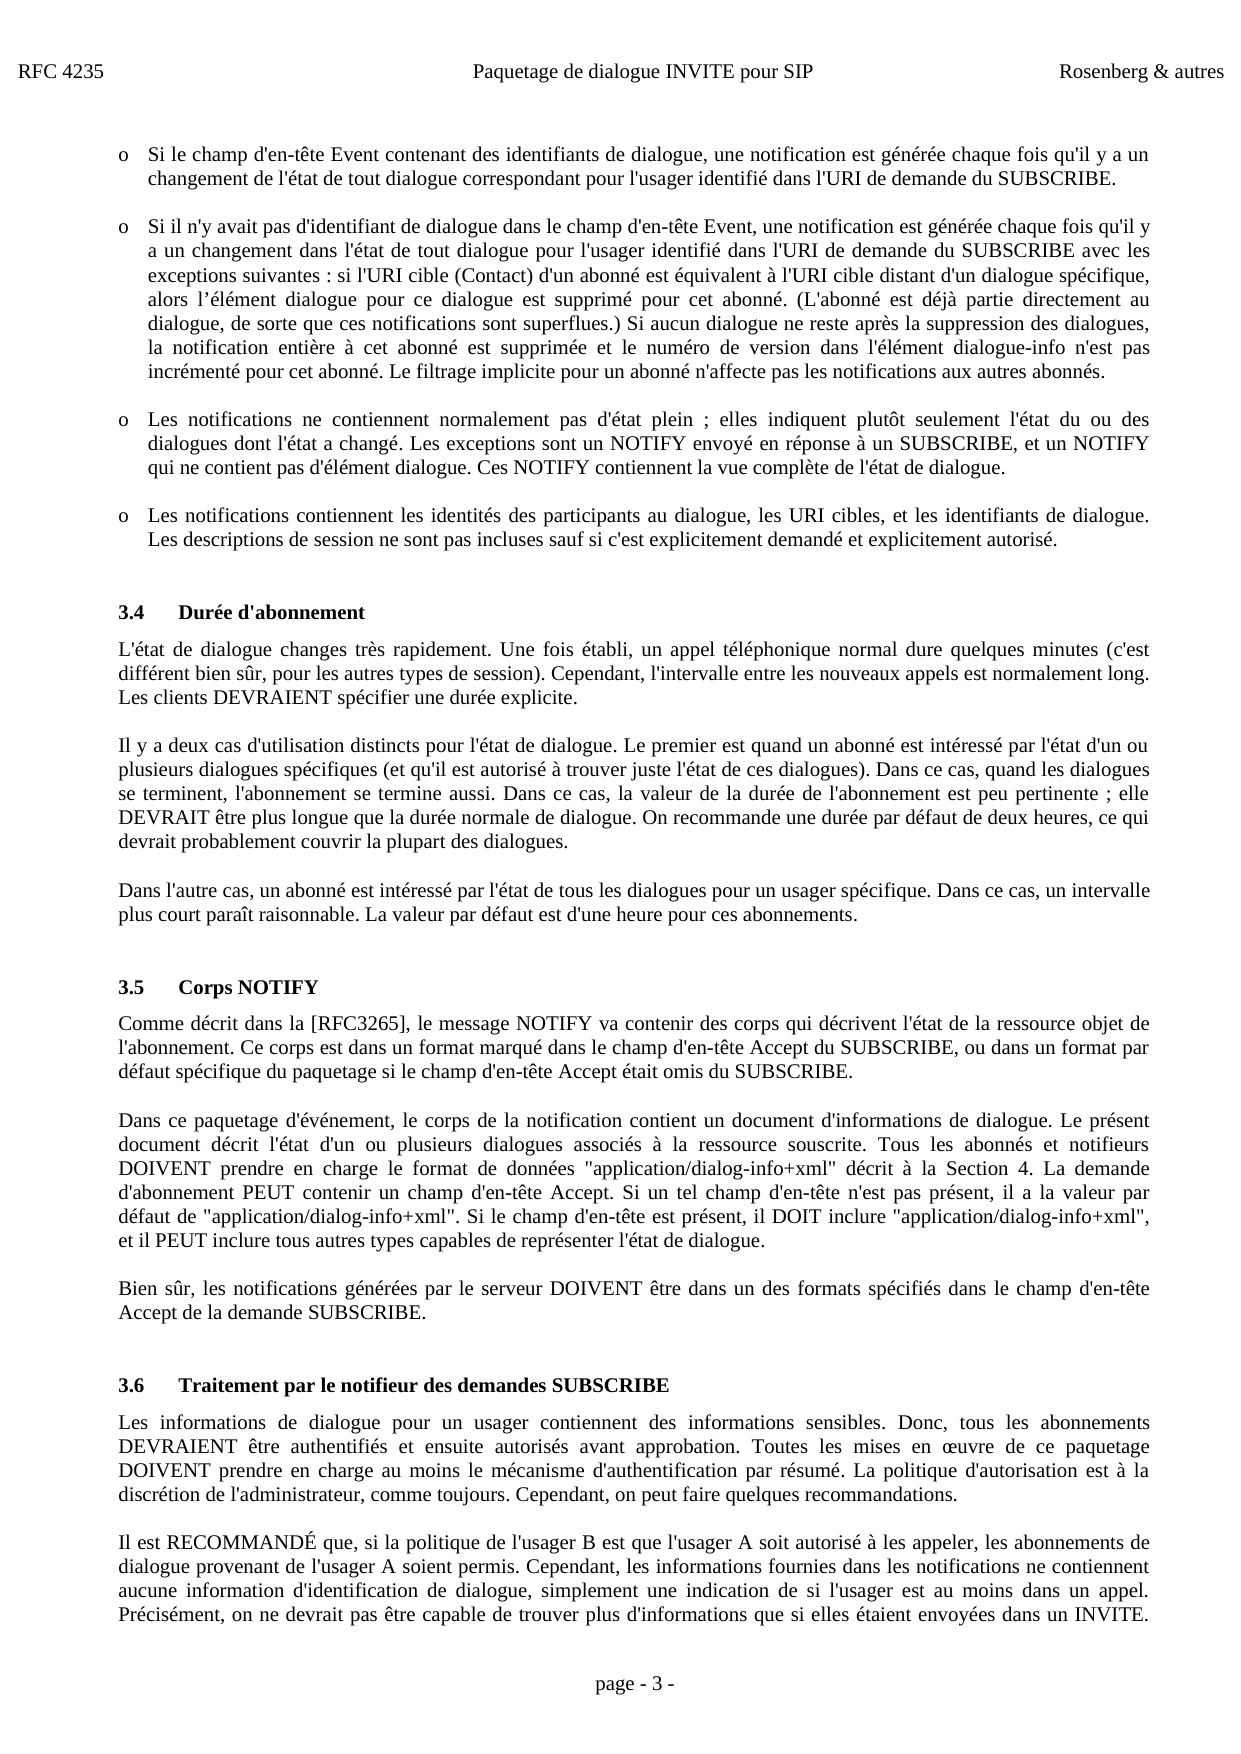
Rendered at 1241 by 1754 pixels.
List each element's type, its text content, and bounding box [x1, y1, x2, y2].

text o Les notifications contiennent les identités des participants au dialogue, les URI cibles, et les identifiants de dialogue. Les descriptions de session ne sont pas incluses sauf si c'est explicitement demandé et explicitement autorisé. [118, 503, 1152, 551]
text Il y a deux cas d'utilisation distincts pour l'état de dialogue. Le premier est quand un abonné est intéressé par l'état d'un ou plusieurs dialogues spécifiques (et qu'il est autorisé à trouver juste l'état de ces dialogues). Dans ce cas, quand les dialogues se terminent, l'abonnement se termine aussi. Dans ce cas, la valeur de la durée de l'abonnement est peu pertinente ; elle DEVRAIT être plus longue que la durée normale de dialogue. On recommande une durée par défaut de deux heures, ce qui devrait probablement couvrir la plupart des dialogues. [118, 733, 1152, 853]
text Bien sûr, les notifications générées par le serveur DOIVENT être dans un des formats spécifiés dans le champ d'en-tête Accept de la demande SUBSCRIBE. [118, 1276, 1152, 1324]
text Dans l'autre cas, un abonné est intéressé par l'état de tous les dialogues pour un usager spécifique. Dans ce cas, un intervalle plus court paraît raisonnable. La valeur par défaut est d'une heure pour ces abonnements. [118, 877, 1152, 926]
text L'état de dialogue changes très rapidement. Une fois établi, un appel téléphonique normal dure quelques minutes (c'est différent bien sûr, pour les autres types de session). Cependant, l'intervalle entre les nouveaux appels est normalement long. Les clients DEVRAIENT spécifier une durée explicite. [118, 637, 1152, 709]
subtitle 3.6 Traitement par le notifieur des demandes SUBSCRIBE [118, 1373, 1152, 1397]
text o Si le champ d'en-tête Event contenant des identifiants de dialogue, une notification est générée chaque fois qu'il y a un changement de l'état de tout dialogue correspondant pour l'usager identifié dans l'URI de demande du SUBSCRIBE. [118, 142, 1152, 190]
subtitle 3.5 Corps NOTIFY [118, 975, 1152, 999]
text o Les notifications ne contiennent normalement pas d'état plein ; elles indiquent plutôt seulement l'état du ou des dialogues dont l'état a changé. Les exceptions sont un NOTIFY envoyé en réponse à un SUBSCRIBE, et un NOTIFY qui ne contient pas d'élément dialogue. Ces NOTIFY contiennent la vue complète de l'état de dialogue. [118, 407, 1152, 479]
text Comme décrit dans la [RFC3265], le message NOTIFY va contenir des corps qui décrivent l'état de la ressource objet de l'abonnement. Ce corps est dans un format marqué dans le champ d'en-tête Accept du SUBSCRIBE, ou dans un format par défaut spécifique du paquetage si le champ d'en-tête Accept était omis du SUBSCRIBE. [118, 1011, 1152, 1083]
text Les informations de dialogue pour un usager contiennent des informations sensibles. Donc, tous les abonnements DEVRAIENT être authentifiés et ensuite autorisés avant approbation. Toutes les mises en œuvre de ce paquetage DOIVENT prendre en charge au moins le mécanisme d'authentification par résumé. La politique d'autorisation est à la discrétion de l'administrateur, comme toujours. Cependant, on peut faire quelques recommandations. [118, 1410, 1152, 1506]
text Il est RECOMMANDÉ que, si la politique de l'usager B est que l'usager A soit autorisé à les appeler, les abonnements de dialogue provenant de l'usager A soient permis. Cependant, les informations fournies dans les notifications ne contiennent aucune information d'identification de dialogue, simplement une indication de si l'usager est au moins dans un appel. Précisément, on ne devrait pas être capable de trouver plus d'informations que si elles étaient envoyées dans un INVITE. [118, 1530, 1152, 1626]
subtitle 3.4 Durée d'abonnement [118, 600, 1152, 624]
text Dans ce paquetage d'événement, le corps de la notification contient un document d'informations de dialogue. Le présent document décrit l'état d'un ou plusieurs dialogues associés à la ressource souscrite. Tous les abonnés et notifieurs DOIVENT prendre en charge le format de données "application/dialog-info+xml" décrit à la Section 4. La demande d'abonnement PEUT contenir un champ d'en-tête Accept. Si un tel champ d'en-tête n'est pas présent, il a la valeur par défaut de "application/dialog-info+xml". Si le champ d'en-tête est présent, il DOIT inclure "application/dialog-info+xml", et il PEUT inclure tous autres types capables de représenter l'état de dialogue. [118, 1107, 1152, 1252]
text o Si il n'y avait pas d'identifiant de dialogue dans le champ d'en-tête Event, une notification est générée chaque fois qu'il y a un changement dans l'état de tout dialogue pour l'usager identifié dans l'URI de demande du SUBSCRIBE avec les exceptions suivantes : si l'URI cible (Contact) d'un abonné est équivalent à l'URI cible distant d'un dialogue spécifique, alors l’élément dialogue pour ce dialogue est supprimé pour cet abonné. (L'abonné est déjà partie directement au dialogue, de sorte que ces notifications sont superflues.) Si aucun dialogue ne reste après la suppression des dialogues, la notification entière à cet abonné est supprimée et le numéro de version dans l'élément dialogue-info n'est pas incrémenté pour cet abonné. Le filtrage implicite pour un abonné n'affecte pas les notifications aux autres abonnés. [118, 214, 1152, 383]
